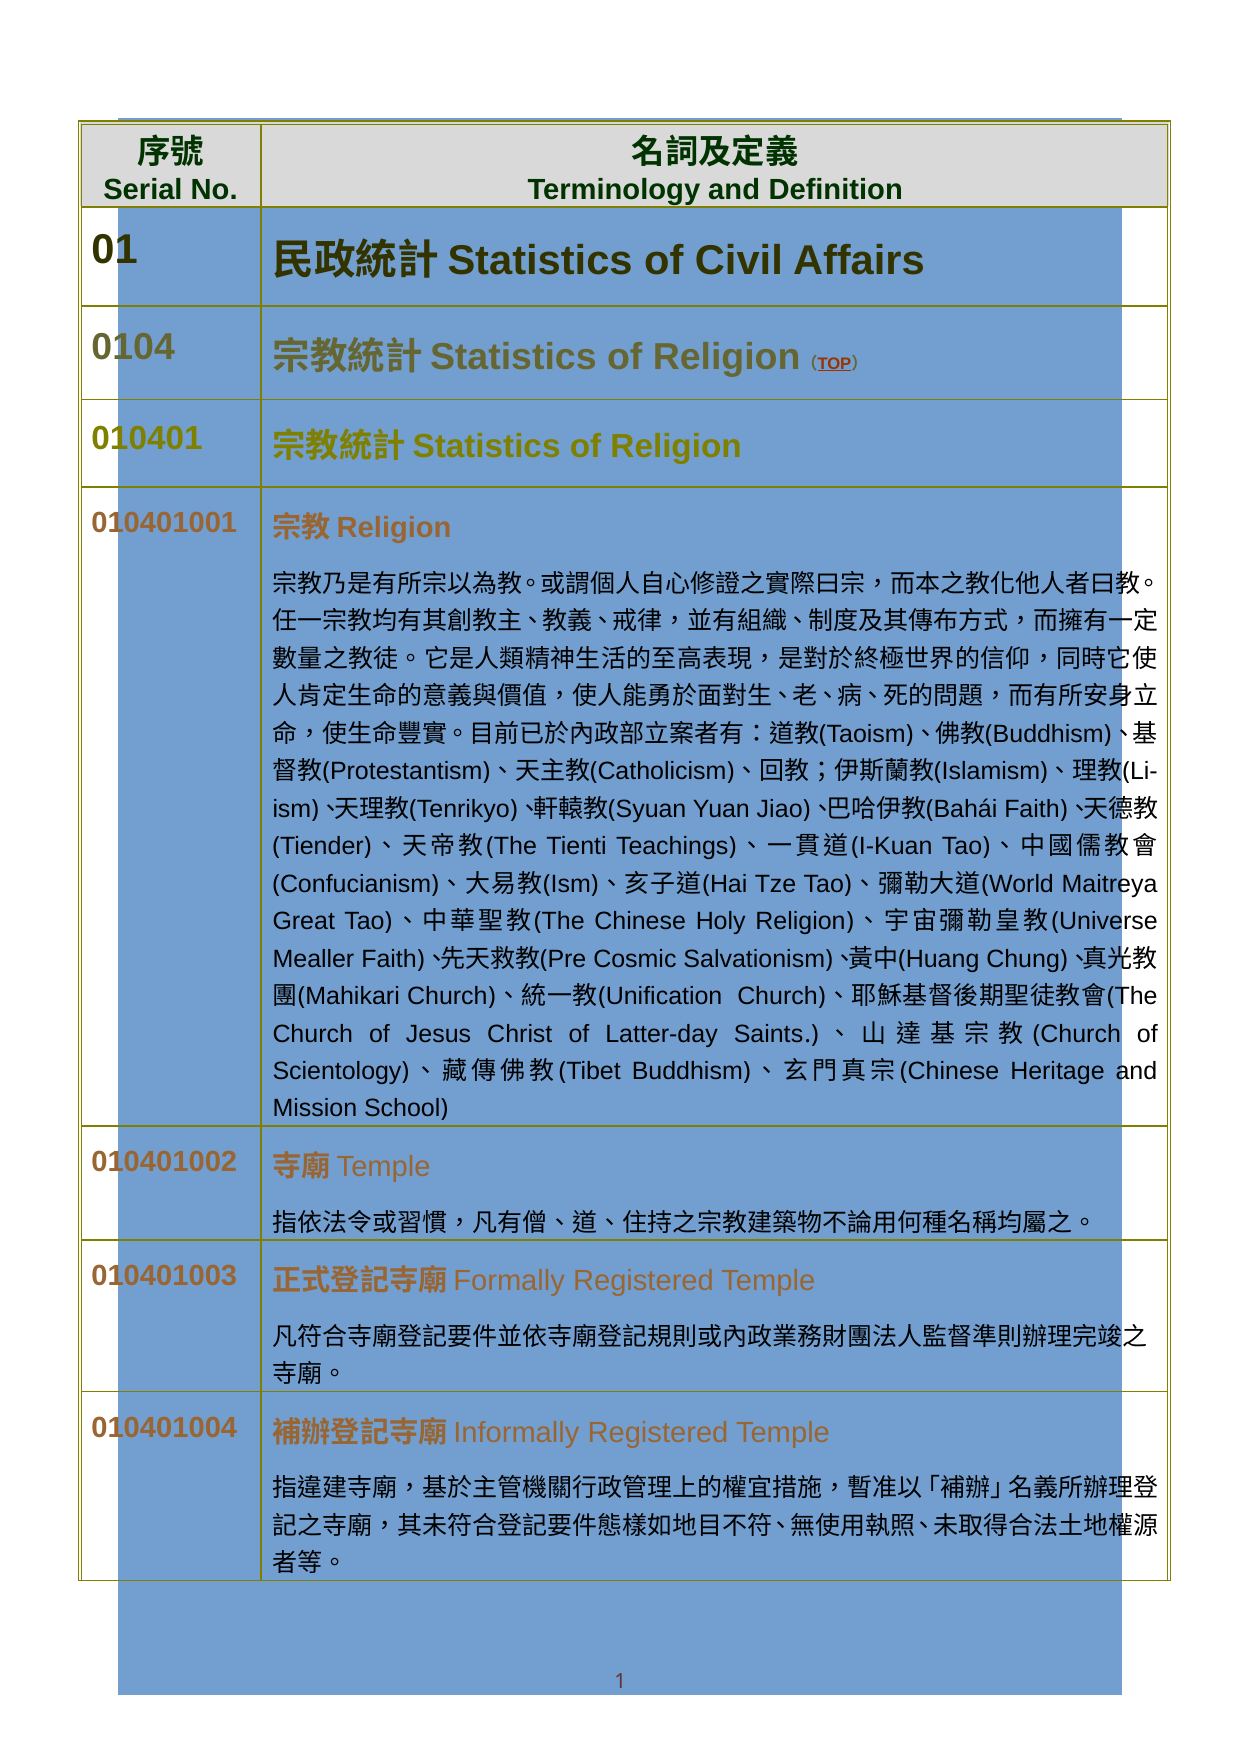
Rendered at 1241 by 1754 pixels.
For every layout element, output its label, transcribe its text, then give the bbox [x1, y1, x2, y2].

table_cell 0104 [82, 307, 260, 399]
table_header 名詞及定義 Terminology and Definition [262, 125, 1167, 206]
table_cell 010401001 [82, 488, 260, 1125]
table_cell 010401002 [82, 1127, 260, 1239]
table_header 序號 Serial No. [82, 125, 260, 206]
table_cell 01 [82, 208, 260, 305]
table_cell 宗教統計Statistics of Religion [262, 400, 1167, 486]
table_cell 010401004 [82, 1392, 260, 1580]
table_cell 寺廟Temple 指依法令或習慣，凡有僧、道、住持之宗教建築物不論用何種名稱均屬之。 [262, 1127, 1167, 1239]
table_cell 宗教Religion 宗教乃是有所宗以為教。或謂個人自心修證之實際曰宗，而本之教化他人者曰教。任一宗教均有其創教主、教義、戒律，並有組織、制度及其傳布方式，而擁有一定數量之教徒。它是人類精神生活的至高表現，是對於終極世界的信仰，同時它使人肯定生命的意義與價值，使人能勇於面對生、老、病、死的問題，而有所安身立命，使生命豐實。目前已於內政部立案者有：道教(Taoism)、佛教(Buddhism)、基督教(Protestantism)、天主教(Catholicism)、回教；伊斯蘭教(Islamism)、理教(Li-ism)、天理教(Tenrikyo)、軒轅教(Syuan Yuan Jiao)、巴哈伊教(Bahái Faith)、天德教(Tiender)、天帝教(The Tienti Teachings)、一貫道(I-Kuan Tao)、中國儒教會(Confucianism)、大易教(Ism)、亥子道(Hai Tze Tao)、彌勒大道(World Maitreya Great Tao)、中華聖教(The Chinese Holy Religion)、宇宙彌勒皇教(Universe Mealler Faith)、先天救教(Pre Cosmic Salvationism)、黃中(Huang Chung)、真光教團(Mahikari Church)、統一教(Unification Church)、耶穌基督後期聖徒教會(The Church of Jesus Christ of Latter-day Saints.)、山達基宗教(Church of Scientology)、藏傳佛教(Tibet Buddhism)、玄門真宗(Chinese Heritage and Mission School) [262, 488, 1167, 1125]
table_cell 010401 [82, 400, 260, 486]
table_cell 民政統計Statistics of Civil Affairs [262, 208, 1167, 305]
table_cell 宗教統計Statistics of Religion（TOP） [262, 307, 1167, 399]
table_cell 010401003 [82, 1241, 260, 1391]
table_cell 補辦登記寺廟Informally Registered Temple 指違建寺廟，基於主管機關行政管理上的權宜措施，暫准以「補辦」名義所辦理登記之寺廟，其未符合登記要件態樣如地目不符、無使用執照、未取得合法土地權源者等。 [262, 1392, 1167, 1580]
table_cell 正式登記寺廟Formally Registered Temple 凡符合寺廟登記要件並依寺廟登記規則或內政業務財團法人監督準則辦理完竣之寺廟。 [262, 1241, 1167, 1391]
